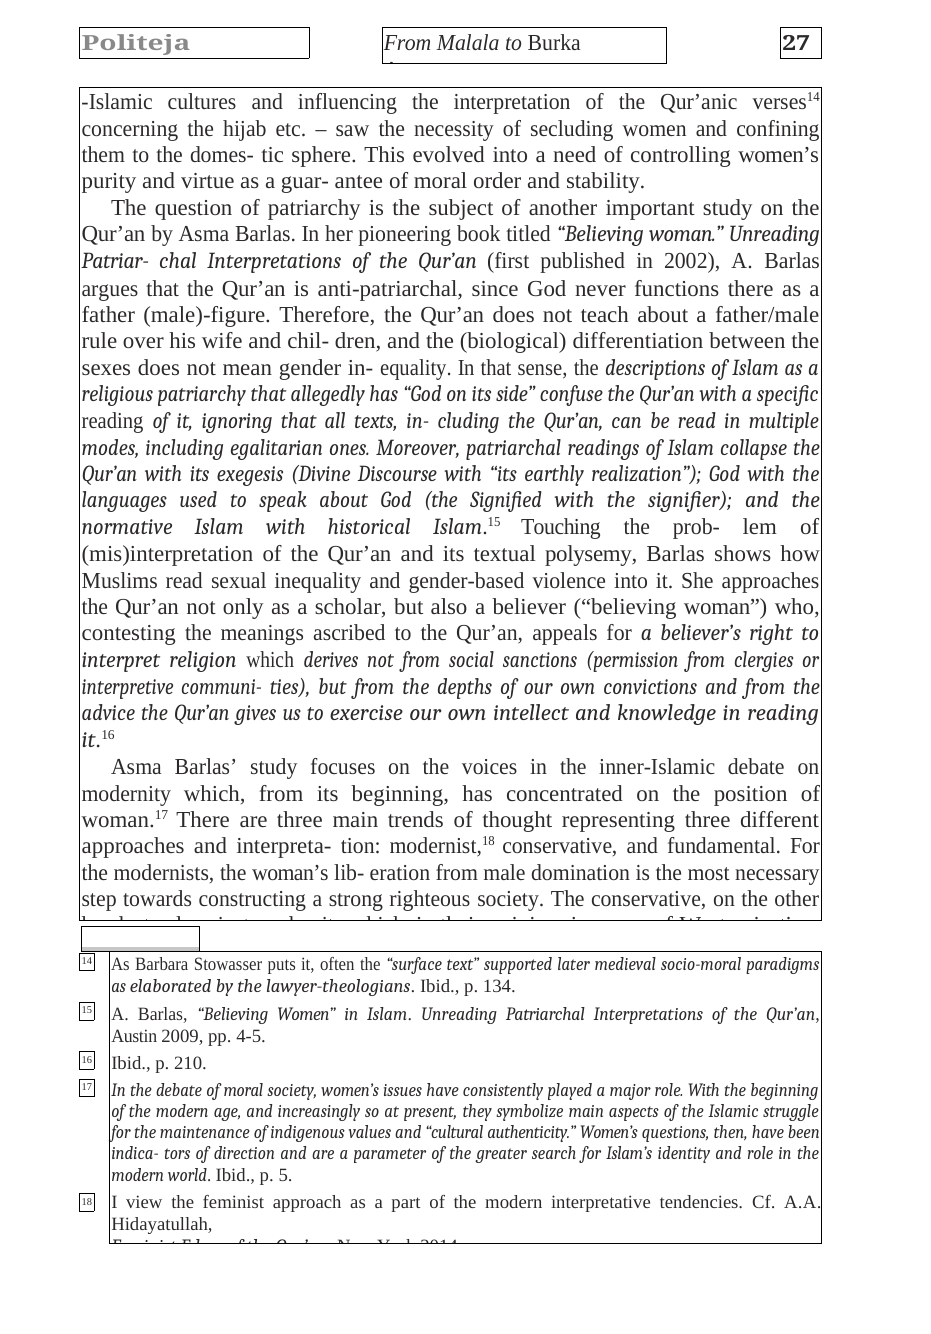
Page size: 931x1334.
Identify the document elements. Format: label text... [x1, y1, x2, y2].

text 16 [81, 1053, 94, 1066]
text In the debate of moral society, women’s issues have consistently played a major role. With the beginning of the modern age, and increasingly so at present, they symbolize main aspects of the Islamic struggle for the maintenance of indigenous values and “cultural authenticity.” Women’s questions, then, have been indica- tors of direction and are a parameter of the greater search for Islam’s identity and role in the modern world. Ibid., p. 5. [111, 1079, 820, 1186]
text Ibid., p. 210. [111, 1052, 821, 1074]
text The question of patriarchy is the subject of another important study on the Qur’an by Asma Barlas. In her pioneering book titled “Believing woman.” Unreading Patriar- chal Interpretations of the Qur’an (first published in 2002), A. Barlas argues that the Qur’an is anti-patriarchal, since God never functions there as a father (male)-figure. Therefore, the Qur’an does not teach about a father/male rule over his wife and chil- dren, and the (biological) differentiation between the sexes does not mean gender in- equality. In that sense, the descriptions of Islam as a religious patriarchy that allegedly has “God on its side” confuse the Qur’an with a specific reading of it, ignoring that all texts, in- cluding the Qur’an, can be read in multiple modes, including egalitarian ones. Moreover, patriarchal readings of Islam collapse the Qur’an with its exegesis (Divine Discourse with “its earthly realization”); God with the languages used to speak about God (the Signified with the signifier); and the normative Islam with historical Islam.15 Touching the prob- lem of (mis)interpretation of the Qur’an and its textual polysemy, Barlas shows how Muslims read sexual inequality and gender-based violence into it. She approaches the Qur’an not only as a scholar, but also a believer (“believing woman”) who, contesting the meanings ascribed to the Qur’an, appeals for a believer’s right to interpret religion which derives not from social sanctions (permission from clergies or interpretive communi- ties), but from the depths of our own convictions and from the advice the Qur’an gives us to exercise our own intellect and knowledge in reading it.16 [81, 194, 820, 753]
text 277 [782, 28, 821, 58]
text From Malala to Burka Avenger… [384, 29, 666, 62]
text Asma Barlas’ study focuses on the voices in the inner-Islamic debate on modernity which, from its beginning, has concentrated on the position of woman.17 There are three main trends of thought representing three different approaches and interpreta- tion: modernist,18 conservative, and fundamental. For the modernists, the woman’s lib- eration from male domination is the most necessary step towards constructing a strong righteous society. The conservative, on the other hand, stand against modernity which, in their opinion, is a way of Westernization. They aim at preserving the traditional structure of the society which also means maintaining gender inequality as prescribed [81, 753, 820, 919]
text -Islamic cultures and influencing the interpretation of the Qur’anic verses14 concerning the hijab etc. – saw the necessity of secluding women and confining them to the domes- tic sphere. This evolved into a need of controlling women’s purity and virtue as a guar- antee of moral order and stability. [81, 88, 820, 194]
text A. Barlas, “Believing Women” in Islam. Unreading Patriarchal Interpretations of the Qur’an, Austin 2009, pp. 4-5. [111, 1002, 819, 1046]
text Politeja 1(40)/2016 [81, 28, 309, 58]
text As Barbara Stowasser puts it, often the “surface text” supported later medieval socio-moral paradigms as elaborated by the lawyer-theologians. Ibid., p. 134. [111, 953, 819, 997]
text 18 [81, 1195, 94, 1207]
text Feminist Edges of the Qur’an, New York 2014. [111, 1235, 821, 1243]
text 15 [81, 1004, 94, 1016]
text I view the feminist approach as a part of the modern interpretative tendencies. Cf. A.A. Hidayatullah, [111, 1192, 821, 1235]
text 14 [81, 955, 94, 967]
text 17 [81, 1081, 94, 1093]
